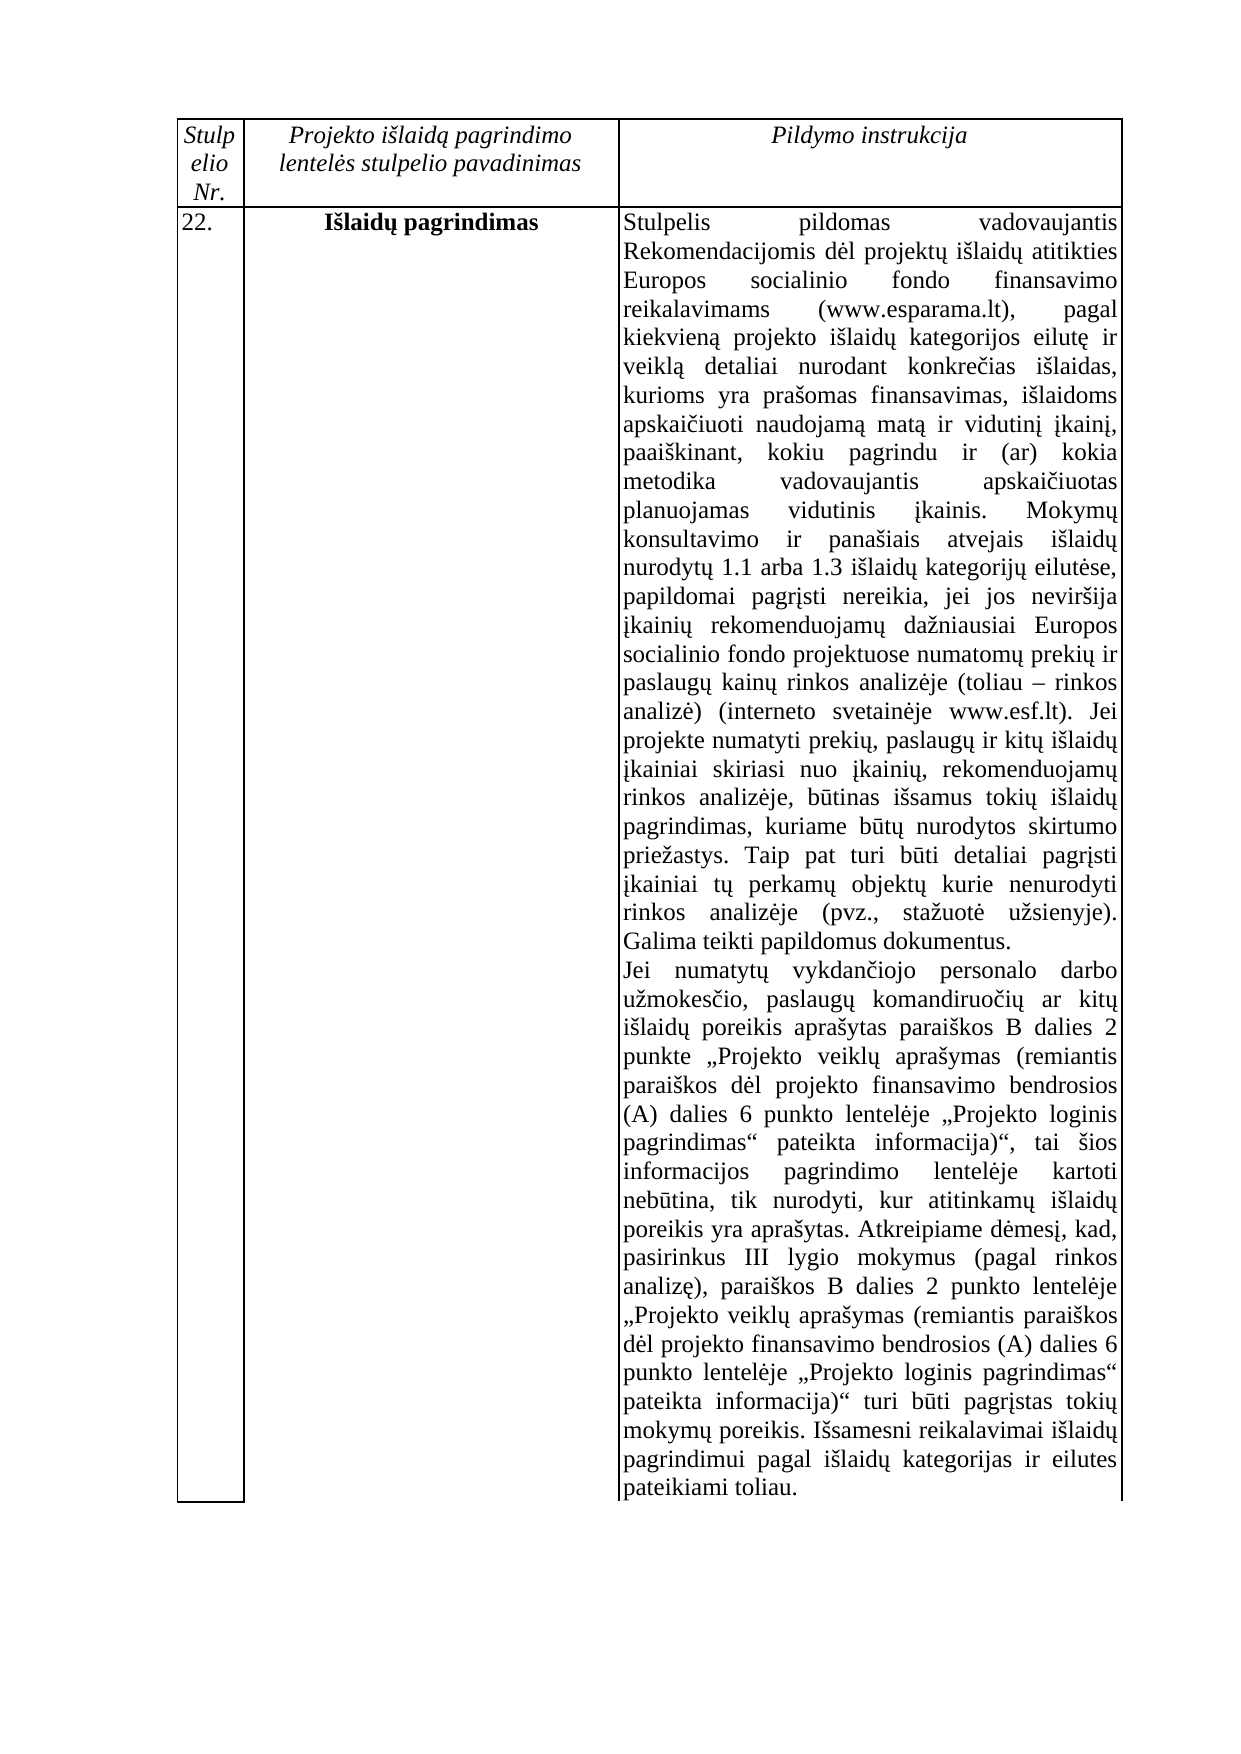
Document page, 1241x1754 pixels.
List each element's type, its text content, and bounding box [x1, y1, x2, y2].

table_cell Išlaidų pagrindimas [245, 208, 618, 1501]
table_header Projekto išlaidą pagrindimo lentelės stulpelio pavadinimas [245, 120, 618, 206]
table_cell 22. [178, 208, 243, 1501]
table_header Pildymo instrukcija [620, 120, 1121, 206]
table_header Stulpelio Nr. [178, 120, 243, 206]
table_cell Stulpelis pildomas vadovaujantis Rekomendacijomis dėl projektų išlaidų atitikties Europos socialinio fondo finansavimo reikalavimams (www.esparama.lt), pagal kiekvieną projekto išlaidų kategorijos eilutę ir veiklą detaliai nurodant konkrečias išlaidas, kurioms yra prašomas finansavimas, išlaidoms apskaičiuoti naudojamą matą ir vidutinį įkainį, paaiškinant, kokiu pagrindu ir (ar) kokia metodika vadovaujantis apskaičiuotas planuojamas vidutinis įkainis. Mokymų konsultavimo ir panašiais atvejais išlaidų nurodytų 1.1 arba 1.3 išlaidų kategorijų eilutėse, papildomai pagrįsti nereikia, jei jos neviršija įkainių rekomenduojamų dažniausiai Europos socialinio fondo projektuose numatomų prekių ir paslaugų kainų rinkos analizėje (toliau – rinkos analizė) (interneto svetainėje www.esf.lt). Jei projekte numatyti prekių, paslaugų ir kitų išlaidų įkainiai skiriasi nuo įkainių, rekomenduojamų rinkos analizėje, būtinas išsamus tokių išlaidų pagrindimas, kuriame būtų nurodytos skirtumo priežastys. Taip pat turi būti detaliai pagrįsti įkainiai tų perkamų objektų kurie nenurodyti rinkos analizėje (pvz., stažuotė užsienyje). Galima teikti papildomus dokumentus. Jei numatytų vykdančiojo personalo darbo užmokesčio, paslaugų komandiruočių ar kitų išlaidų poreikis aprašytas paraiškos B dalies 2 punkte „Projekto veiklų aprašymas (remiantis paraiškos dėl projekto finansavimo bendrosios (A) dalies 6 punkto lentelėje „Projekto loginis pagrindimas“ pateikta informacija)“, tai šios informacijos pagrindimo lentelėje kartoti nebūtina, tik nurodyti, kur atitinkamų išlaidų poreikis yra aprašytas. Atkreipiame dėmesį, kad, pasirinkus III lygio mokymus (pagal rinkos analizę), paraiškos B dalies 2 punkto lentelėje „Projekto veiklų aprašymas (remiantis paraiškos dėl projekto finansavimo bendrosios (A) dalies 6 punkto lentelėje „Projekto loginis pagrindimas“ pateikta informacija)“ turi būti pagrįstas tokių mokymų poreikis. Išsamesni reikalavimai išlaidų pagrindimui pagal išlaidų kategorijas ir eilutes pateikiami toliau. [620, 208, 1121, 1501]
